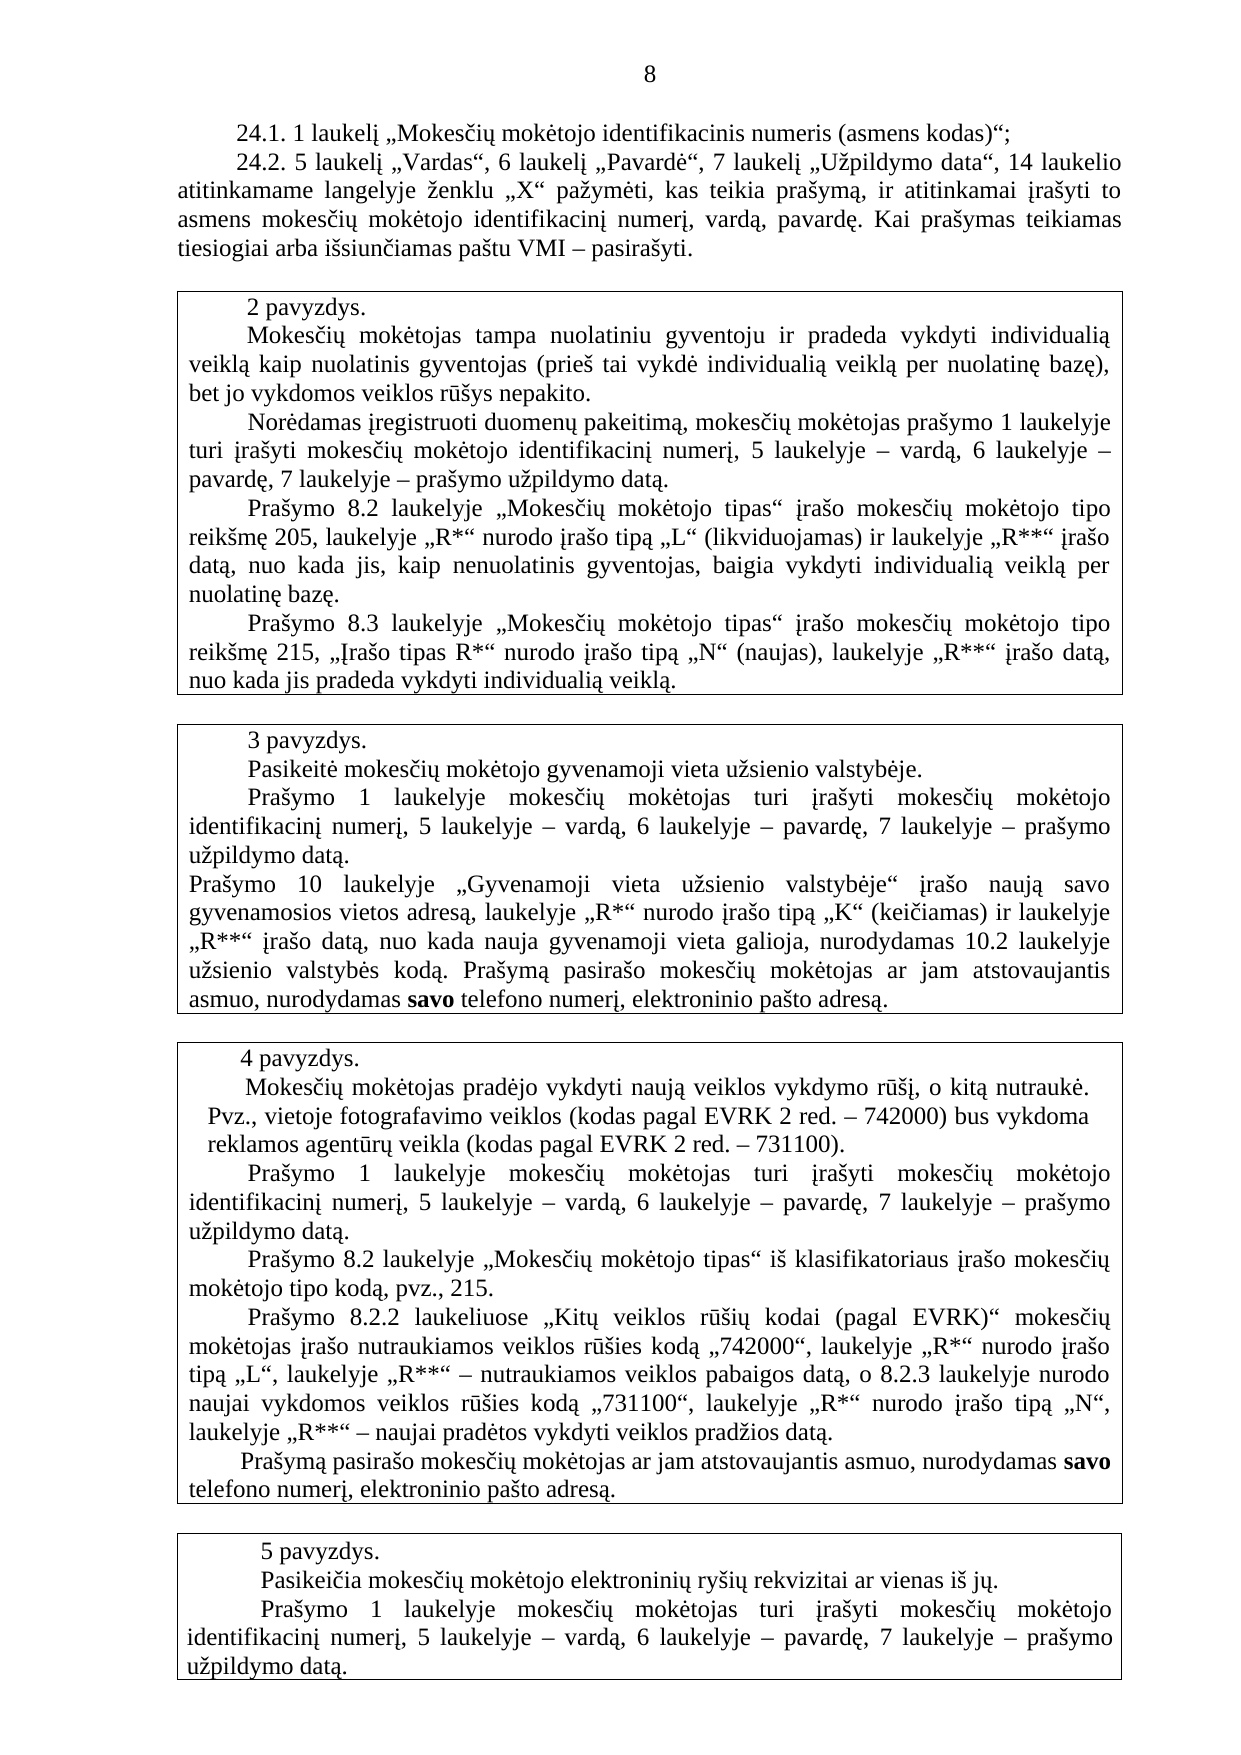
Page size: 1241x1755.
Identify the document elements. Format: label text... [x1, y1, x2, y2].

text Pasikeičia mokesčių mokėtojo elektroninių ryšių rekvizitai ar vienas iš jų. [178, 1562, 1121, 1591]
table_header 3 pavyzdys. Pasikeitė mokesčių mokėtojo gyvenamoji vieta užsienio valstybėje. Prašymo 1 laukelyje mokesčių mokėtojas turi įrašyti mokesčių mokėtojo identifikacinį numerį, 5 laukelyje – vardą, 6 laukelyje – pavardę, 7 laukelyje – prašymo užpildymo datą. Prašymo 10 laukelyje „Gyvenamoji vieta užsienio valstybėje“ įrašo naują savo gyvenamosios vietos adresą, laukelyje „R*“ nurodo įrašo tipą „K“ (keičiamas) ir laukelyje „R**“ įrašo datą, nuo kada nauja gyvenamoji vieta galioja, nurodydamas 10.2 laukelyje užsienio valstybės kodą. Prašymą pasirašo mokesčių mokėtojas ar jam atstovaujantis asmuo, nurodydamas savo telefono numerį, elektroninio pašto adresą. [178, 725, 1122, 1012]
text 24.1. 1 laukelį „Mokesčių mokėtojo identifikacinis numeris (asmens kodas)“; [177, 118, 1122, 147]
table_header 2 pavyzdys. Mokesčių mokėtojas tampa nuolatiniu gyventoju ir pradeda vykdyti individualią veiklą kaip nuolatinis gyventojas (prieš tai vykdė individualią veiklą per nuolatinę bazę), bet jo vykdomos veiklos rūšys nepakito. Norėdamas įregistruoti duomenų pakeitimą, mokesčių mokėtojas prašymo 1 laukelyje turi įrašyti mokesčių mokėtojo identifikacinį numerį, 5 laukelyje – vardą, 6 laukelyje – pavardę, 7 laukelyje – prašymo užpildymo datą. Prašymo 8.2 laukelyje „Mokesčių mokėtojo tipas“ įrašo mokesčių mokėtojo tipo reikšmę 205, laukelyje „R*“ nurodo įrašo tipą „L“ (likviduojamas) ir laukelyje „R**“ įrašo datą, nuo kada jis, kaip nenuolatinis gyventojas, baigia vykdyti individualią veiklą per nuolatinę bazę. Prašymo 8.3 laukelyje „Mokesčių mokėtojo tipas“ įrašo mokesčių mokėtojo tipo reikšmę 215, „Įrašo tipas R*“ nurodo įrašo tipą „N“ (naujas), laukelyje „R**“ įrašo datą, nuo kada jis pradeda vykdyti individualią veiklą. [178, 292, 1122, 694]
text 24.2. 5 laukelį „Vardas“, 6 laukelį „Pavardė“, 7 laukelį „Užpildymo data“, 14 laukelio atitinkamame langelyje ženklu „X“ pažymėti, kas teikia prašymą, ir atitinkamai įrašyti to asmens mokesčių mokėtojo identifikacinį numerį, vardą, pavardę. Kai prašymas teikiamas tiesiogiai arba išsiunčiamas paštu VMI – pasirašyti. [177, 147, 1122, 262]
text Prašymo 1 laukelyje mokesčių mokėtojas turi įrašyti mokesčių mokėtojo identifikacinį numerį, 5 laukelyje – vardą, 6 laukelyje – pavardę, 7 laukelyje – prašymo užpildymo datą. [178, 1591, 1121, 1679]
text 5 pavyzdys. [178, 1534, 1121, 1562]
table_header 4 pavyzdys. Mokesčių mokėtojas pradėjo vykdyti naują veiklos vykdymo rūšį, o kitą nutraukė. Pvz., vietoje fotografavimo veiklos (kodas pagal EVRK 2 red. – 742000) bus vykdoma reklamos agentūrų veikla (kodas pagal EVRK 2 red. – 731100). Prašymo 1 laukelyje mokesčių mokėtojas turi įrašyti mokesčių mokėtojo identifikacinį numerį, 5 laukelyje – vardą, 6 laukelyje – pavardę, 7 laukelyje – prašymo užpildymo datą. Prašymo 8.2 laukelyje „Mokesčių mokėtojo tipas“ iš klasifikatoriaus įrašo mokesčių mokėtojo tipo kodą, pvz., 215. Prašymo 8.2.2 laukeliuose „Kitų veiklos rūšių kodai (pagal EVRK)“ mokesčių mokėtojas įrašo nutraukiamos veiklos rūšies kodą „742000“, laukelyje „R*“ nurodo įrašo tipą „L“, laukelyje „R**“ – nutraukiamos veiklos pabaigos datą, o 8.2.3 laukelyje nurodo naujai vykdomos veiklos rūšies kodą „731100“, laukelyje „R*“ nurodo įrašo tipą „N“, laukelyje „R**“ – naujai pradėtos vykdyti veiklos pradžios datą. Prašymą pasirašo mokesčių mokėtojas ar jam atstovaujantis asmuo, nurodydamas savo telefono numerį, elektroninio pašto adresą. [178, 1043, 1122, 1503]
